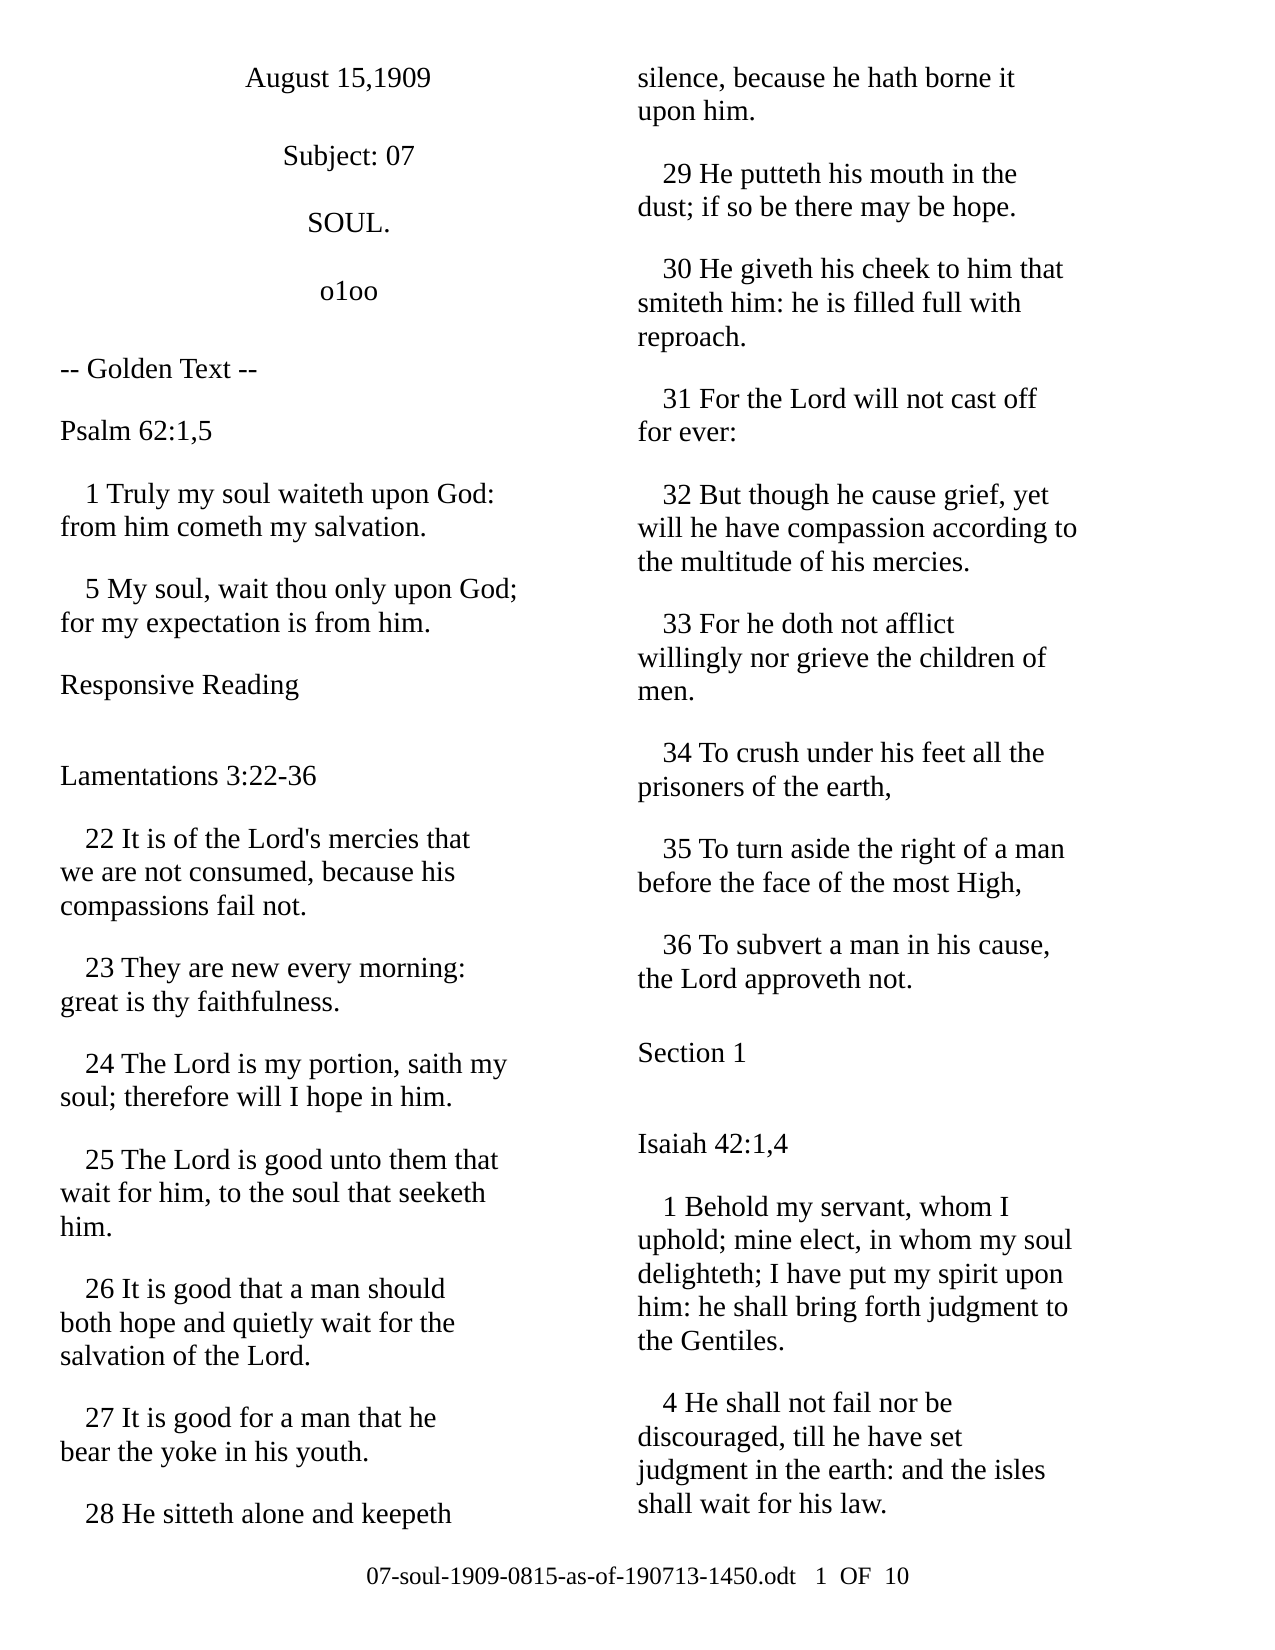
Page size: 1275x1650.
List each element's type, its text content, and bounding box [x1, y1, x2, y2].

text Lamentations 3:22-36 22 It is of the Lord's mercies that we are not consumed, because his compassions fail not. 23 They are new every morning: great is thy faithfulness. 24 The Lord is my portion, saith my soul; therefore will I hope in him. 25 The Lord is good unto them that wait for him, to the soul that seeketh him. 26 It is good that a man should both hope and quietly wait for the salvation of the Lord. 27 It is good for a man that he bear the yoke in his youth. 28 He sitteth alone and keepeth silence, because he hath borne it upon him. 29 He putteth his mouth in the dust; if so be there may be hope. 30 He giveth his cheek to him that smiteth him: he is filled full with reproach. 31 For the Lord will not cast off for ever: 32 But though he cause grief, yet will he have compassion according to the multitude of his mercies. 33 For he doth not afflict willingly nor grieve the children of men. 34 To crush under his feet all the prisoners of the earth, 35 To turn aside the right of a man before the face of the most High, 36 To subvert a man in his cause, the Lord approveth not. [60, 60, 1215, 1530]
text August 15,1909 [60, 60, 637, 93]
text -- Golden Text -- Psalm 62:1,5 1 Truly my soul waiteth upon God: from him cometh my salvation. 5 My soul, wait thou only upon God; for my expectation is from him. [60, 351, 637, 639]
subtitle Subject: 07 SOUL. o1oo [60, 138, 637, 306]
text Section 1 [637, 1036, 1215, 1069]
text Responsive Reading [60, 667, 637, 701]
text Isaiah 42:1,4 1 Behold my servant, whom I uphold; mine elect, in whom my soul delighteth; I have put my spirit upon him: he shall bring forth judgment to the Gentiles. 4 He shall not fail nor be discouraged, till he have set judgment in the earth: and the isles shall wait for his law. *** John 6:43-45 43 Jesus therefore answered and said unto them, Murmur not among yourselves. 44 No man can come to me, except the Father which hath sent me draw him: and I will raise him up at the last day. 45 It is written in the prophets, And they shall be all taught of God. Every man therefore that hath heard, and hath learned of the Father, cometh unto me. *** I Corinthians 12:3 3 Wherefore I give you to understand, that no man speaking by the Spirit of God calleth Jesus accursed: and that no man can say that Jesus is the Lord, but by the Holy Ghost. *** I John 5:7 7 For there are three that bear record in heaven, the Father, the Word, and the Holy Ghost: and these three are one. 1ooo Chapter 4: Christian Science versus Spiritualism - 71:7 (Real and unreal identity) Soul is synonymous with Spirit, God, the creative, governing, infinite Principle outside of finite form, which forms only reflect. oo3o Chapter 10: Science of Being (PLATFORM) - 335:16 (- MORTAL MIND - The subjective states of error) (-19- Soul and Spirit one) XIX. Soul and Spirit being one, God and Soul are one, and this one never included in a limited mind or a limited body. Spirit is eternal, divine. Nothing but Spirit, Soul, can evolve Life, for Spirit is more than all else. Because Soul is immortal, it does not exist in mortality. Soul must be incorporeal to be Spirit, for Spirit is not finite. Only by losing the false sense of Soul can we gain the eternal unfolding of Life as immortality brought to light. ooo3 Chapter 14: Recapitulation - 482:9,19 (16) Question: Does brain think, and do nerves feel, and is there intelligence in matter? ADAM = A product of nothing as the mimicry of something. Topic: Doctrine of Atonement (Soul defined) As used in Christian Science, Soul is properly the synonym of Spirit, or God; but out of Science, soul is identical with sense, with material sensation. (Sonship of Jesus) Jesus was the highest human concept of the perfect man. He was inseparable from Christ, the Messiah, - the divine idea of God outside the flesh. This enabled Jesus to demonstrate his control over matter. Angels announced to the Wisemen of old this dual appearing, and angels whisper it, through faith, to the hungering heart in every age. ooo1 Chapter 16: The Apocalypse - 561:32-3 (Spiritual idea revealed) John the Baptist prophesied the coming of the immaculate Jesus, and John saw in those days the spiritual idea as the Messiah, who would baptize with the Holy Ghost, - divine Science. oo3o Chapter 10: Science of Being (PLATFORM) - 332:19 (- MORTAL MIND - The opposite of Spirit, and therefore the opposite of God, or good) (-10- Holy Ghost or Comforter) X. Jesus demonstrated Christ; he proved that Christ is the divine idea of God - the Holy Ghost, or Comforter, revealing the divine Principle, Love, and leading into all truth. [637, 1098, 1215, 1519]
